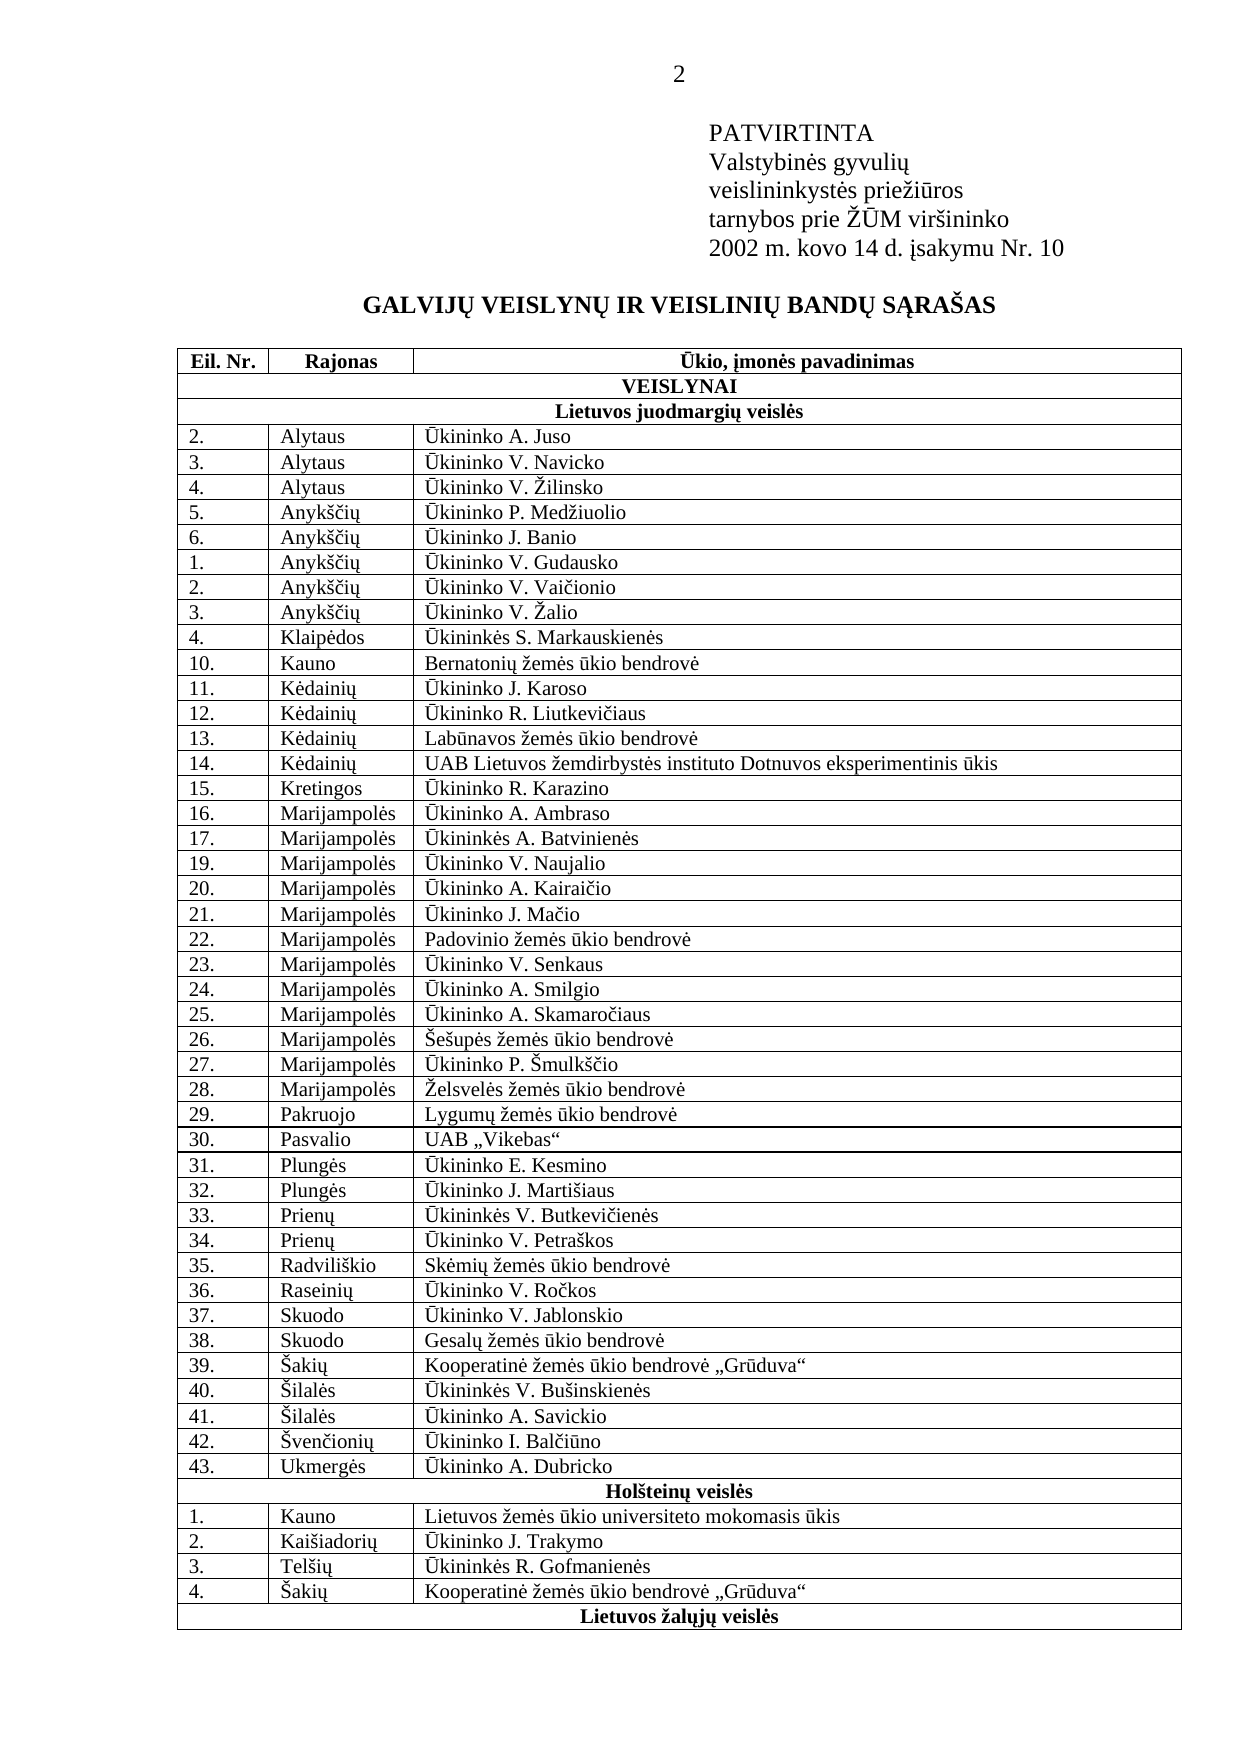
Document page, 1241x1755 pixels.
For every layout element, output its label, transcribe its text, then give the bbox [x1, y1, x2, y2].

table_cell Šakių [269, 1579, 413, 1603]
table_cell Marijampolės [269, 801, 413, 825]
table_cell 4. [178, 475, 268, 499]
table_cell Šilalės [269, 1379, 413, 1402]
table_cell Anykščių [269, 575, 413, 599]
table_cell Šilalės [269, 1404, 413, 1428]
table_cell 6. [178, 525, 268, 549]
table_cell 42. [178, 1429, 268, 1453]
table_cell Lietuvos žemės ūkio universiteto mokomasis ūkis [414, 1504, 1181, 1528]
table_cell 27. [178, 1052, 268, 1076]
text tarnybos prie ŽŪM viršininko [177, 204, 1181, 233]
table_cell Skuodo [269, 1328, 413, 1352]
table_cell 41. [178, 1404, 268, 1428]
table_cell Marijampolės [269, 901, 413, 926]
table_cell Ūkininko V. Vaičionio [414, 575, 1181, 599]
table_cell Ūkininko V. Žalio [414, 600, 1181, 624]
table_cell 32. [178, 1178, 268, 1202]
table_cell Marijampolės [269, 927, 413, 951]
table_cell Ūkininkės V. Bušinskienės [414, 1379, 1181, 1402]
table_cell Ūkininko J. Mačio [414, 901, 1181, 926]
table_cell Plungės [269, 1153, 413, 1177]
table_cell Marijampolės [269, 1077, 413, 1101]
table_cell Kauno [269, 650, 413, 674]
table_cell Anykščių [269, 525, 413, 549]
table_cell 35. [178, 1253, 268, 1277]
table_cell UAB Lietuvos žemdirbystės instituto Dotnuvos eksperimentinis ūkis [414, 751, 1181, 775]
table_cell 13. [178, 726, 268, 750]
table_cell 19. [178, 851, 268, 875]
table_cell 3. [178, 1554, 268, 1578]
table_cell Lygumų žemės ūkio bendrovė [414, 1102, 1181, 1126]
table_cell 3. [178, 450, 268, 474]
table_cell Pasvalio [269, 1128, 413, 1151]
table_cell 36. [178, 1278, 268, 1302]
table_cell Marijampolės [269, 1052, 413, 1076]
text PATVIRTINTA [709, 118, 1181, 147]
table_cell Marijampolės [269, 851, 413, 875]
table_cell Marijampolės [269, 1002, 413, 1026]
table_cell 22. [178, 927, 268, 951]
table_cell Radviliškio [269, 1253, 413, 1277]
table_cell 2. [178, 575, 268, 599]
table_cell 2. [178, 1529, 268, 1553]
table_cell 29. [178, 1102, 268, 1126]
table_cell Marijampolės [269, 1027, 413, 1051]
table_cell Klaipėdos [269, 625, 413, 649]
table_cell Marijampolės [269, 977, 413, 1001]
table_cell 30. [178, 1128, 268, 1151]
table_cell 20. [178, 876, 268, 900]
table_cell Ūkininko A. Kairaičio [414, 876, 1181, 900]
table_cell VEISLYNAI [178, 374, 1181, 398]
table_cell Ūkininko I. Balčiūno [414, 1429, 1181, 1453]
table_cell Telšių [269, 1554, 413, 1578]
table_cell 33. [178, 1203, 268, 1227]
table_cell 3. [178, 600, 268, 624]
table_cell 1. [178, 1504, 268, 1528]
table_cell Ūkininko A. Savickio [414, 1404, 1181, 1428]
text GALVIJŲ VEISLYNŲ IR VEISLINIŲ BANDŲ SĄRAŠAS [177, 291, 1181, 319]
table_cell Kėdainių [269, 751, 413, 775]
table_cell UAB „Vikebas“ [414, 1128, 1181, 1151]
table_cell 17. [178, 826, 268, 850]
table_cell 2. [178, 425, 268, 448]
table_cell 4. [178, 1579, 268, 1603]
table_cell Marijampolės [269, 876, 413, 900]
table_cell Kaišiadorių [269, 1529, 413, 1553]
table_cell Prienų [269, 1203, 413, 1227]
table_cell 28. [178, 1077, 268, 1101]
table_cell Marijampolės [269, 826, 413, 850]
table_cell Ūkininkės V. Butkevičienės [414, 1203, 1181, 1227]
table_cell 39. [178, 1353, 268, 1377]
table_cell 5. [178, 500, 268, 524]
table_cell Švenčionių [269, 1429, 413, 1453]
table_cell 31. [178, 1153, 268, 1177]
table_cell Ūkininko V. Jablonskio [414, 1303, 1181, 1327]
table_cell Kėdainių [269, 726, 413, 750]
table_cell 10. [178, 650, 268, 674]
table_cell Ūkininkės S. Markauskienės [414, 625, 1181, 649]
table_cell Ūkininko J. Trakymo [414, 1529, 1181, 1553]
table_cell Ūkininko A. Juso [414, 425, 1181, 448]
table_cell Ūkininko J. Karoso [414, 676, 1181, 699]
table_cell Bernatonių žemės ūkio bendrovė [414, 650, 1181, 674]
table_cell 26. [178, 1027, 268, 1051]
table_cell Alytaus [269, 475, 413, 499]
table_cell Ūkininko E. Kesmino [414, 1153, 1181, 1177]
table_cell 11. [178, 676, 268, 699]
table_cell Kėdainių [269, 701, 413, 725]
table_cell 16. [178, 801, 268, 825]
table_cell Plungės [269, 1178, 413, 1202]
table_cell 43. [178, 1454, 268, 1478]
table_cell 40. [178, 1379, 268, 1402]
table_cell Ūkininkės R. Gofmanienės [414, 1554, 1181, 1578]
table_cell Anykščių [269, 500, 413, 524]
table_cell Kėdainių [269, 676, 413, 699]
table_cell 4. [178, 625, 268, 649]
table_cell Ūkininko P. Medžiuolio [414, 500, 1181, 524]
table_cell Ūkininko A. Ambraso [414, 801, 1181, 825]
table_cell 24. [178, 977, 268, 1001]
table_cell Kauno [269, 1504, 413, 1528]
table_cell Ūkininko V. Žilinsko [414, 475, 1181, 499]
table_cell Šešupės žemės ūkio bendrovė [414, 1027, 1181, 1051]
table_cell Ūkininko V. Ročkos [414, 1278, 1181, 1302]
table_cell Anykščių [269, 600, 413, 624]
table_cell Labūnavos žemės ūkio bendrovė [414, 726, 1181, 750]
table_cell Ūkininko V. Senkaus [414, 952, 1181, 976]
table_cell Holšteinų veislės [178, 1479, 1181, 1503]
table_cell Kooperatinė žemės ūkio bendrovė „Grūduva“ [414, 1579, 1181, 1603]
text Valstybinės gyvulių [177, 147, 1181, 176]
table_cell Ūkininko V. Gudausko [414, 550, 1181, 574]
table_cell Ūkininko A. Dubricko [414, 1454, 1181, 1478]
table_cell 23. [178, 952, 268, 976]
table_cell Gesalų žemės ūkio bendrovė [414, 1328, 1181, 1352]
table_cell Skuodo [269, 1303, 413, 1327]
table_cell Kretingos [269, 776, 413, 800]
table_cell Ūkininko V. Naujalio [414, 851, 1181, 875]
table_cell Kooperatinė žemės ūkio bendrovė „Grūduva“ [414, 1353, 1181, 1377]
table_cell 34. [178, 1228, 268, 1252]
table_cell Ukmergės [269, 1454, 413, 1478]
table_cell Ūkininko R. Karazino [414, 776, 1181, 800]
table_cell 15. [178, 776, 268, 800]
table_cell Ūkininko A. Smilgio [414, 977, 1181, 1001]
table_cell Ūkininko V. Navicko [414, 450, 1181, 474]
table_cell Marijampolės [269, 952, 413, 976]
table_cell Skėmių žemės ūkio bendrovė [414, 1253, 1181, 1277]
table_cell Lietuvos žalųjų veislės [178, 1604, 1181, 1628]
table_cell 38. [178, 1328, 268, 1352]
table_cell Anykščių [269, 550, 413, 574]
table_cell 12. [178, 701, 268, 725]
table_cell Želsvelės žemės ūkio bendrovė [414, 1077, 1181, 1101]
table_cell Alytaus [269, 450, 413, 474]
table_cell Lietuvos juodmargių veislės [178, 399, 1181, 423]
table_cell Ūkininko J. Banio [414, 525, 1181, 549]
table_cell Ūkininko J. Martišiaus [414, 1178, 1181, 1202]
text 2002 m. kovo 14 d. įsakymu Nr. 10 [177, 233, 1181, 262]
table_cell 14. [178, 751, 268, 775]
table_cell Šakių [269, 1353, 413, 1377]
table_cell Ūkininko R. Liutkevičiaus [414, 701, 1181, 725]
table_header Ūkio, įmonės pavadinimas [414, 349, 1181, 373]
table_cell Ūkininkės A. Batvinienės [414, 826, 1181, 850]
table_cell 37. [178, 1303, 268, 1327]
table_cell Pakruojo [269, 1102, 413, 1126]
text veislininkystės priežiūros [177, 176, 1181, 204]
table_cell Padovinio žemės ūkio bendrovė [414, 927, 1181, 951]
table_header Eil. Nr. [178, 349, 268, 373]
table_cell 21. [178, 901, 268, 926]
table_cell Raseinių [269, 1278, 413, 1302]
table_cell Ūkininko A. Skamaročiaus [414, 1002, 1181, 1026]
table_cell Alytaus [269, 425, 413, 448]
table_cell 1. [178, 550, 268, 574]
table_cell Ūkininko V. Petraškos [414, 1228, 1181, 1252]
table_cell Ūkininko P. Šmulkščio [414, 1052, 1181, 1076]
table_header Rajonas [269, 349, 413, 373]
table_cell Prienų [269, 1228, 413, 1252]
table_cell 25. [178, 1002, 268, 1026]
